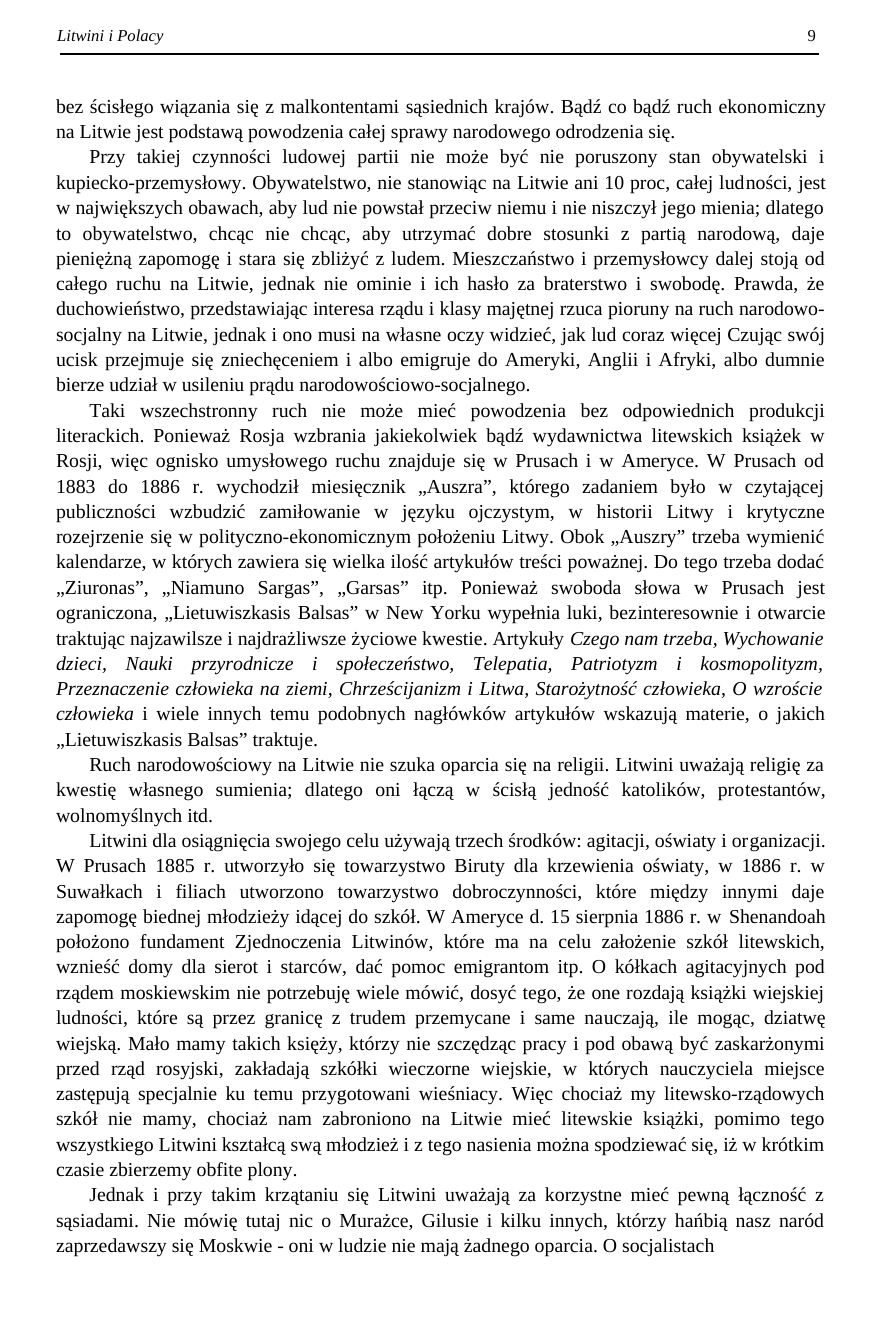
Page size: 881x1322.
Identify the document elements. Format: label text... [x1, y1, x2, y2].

text bez ścisłego wiązania się z malkontentami sąsiednich krajów. Bądź co bądź ruch ekono­miczny na Litwie jest podstawą powodzenia całej sprawy narodowego odrodzenia się. [56, 95, 826, 143]
text Ruch narodowościowy na Litwie nie szuka oparcia się na religii. Litwini uważają religię za kwestię własnego sumienia; dlatego oni łączą w ścisłą jedność katolików, pro­testantów, wolnomyślnych itd. [56, 753, 826, 826]
text Litwini dla osiągnięcia swojego celu używają trzech środków: agitacji, oświaty i or­ganizacji. W Prusach 1885 r. utworzyło się towarzystwo Biruty dla krzewienia oświaty, w 1886 r. w Suwałkach i filiach utworzono towarzystwo dobroczynności, które między innymi daje zapomogę biednej młodzieży idącej do szkół. W Ameryce d. 15 sierpnia 1886 r. w Shenandoah położono fundament Zjednoczenia Litwinów, które ma na celu założenie szkół litewskich, wznieść domy dla sierot i starców, dać pomoc emigrantom itp. O kółkach agitacyjnych pod rządem moskiewskim nie potrzebuję wiele mówić, dosyć tego, że one rozdają książki wiejskiej ludności, które są przez granicę z trudem przemycane i same na­uczają, ile mogąc, dziatwę wiejską. Mało mamy takich księży, którzy nie szczędząc pracy i pod obawą być zaskarżonymi przed rząd rosyjski, zakładają szkółki wieczorne wiejskie, w których nauczyciela miejsce zastępują specjalnie ku temu przygotowani wieśniacy. Więc chociaż my litewsko-rządowych szkół nie mamy, chociaż nam zabroniono na Litwie mieć litewskie książki, pomimo tego wszystkiego Litwini kształcą swą młodzież i z tego nasienia można spodziewać się, iż w krótkim czasie zbierzemy obfite plony. [56, 829, 826, 1181]
text Jednak i przy takim krzątaniu się Litwini uważają za korzystne mieć pewną łączność z sąsiadami. Nie mówię tutaj nic o Murażce, Gilusie i kilku innych, którzy hańbią nasz naród zaprzedawszy się Moskwie - oni w ludzie nie mają żadnego oparcia. O socjalistach [56, 1183, 826, 1257]
text Taki wszechstronny ruch nie może mieć powodzenia bez odpowiednich produkcji literackich. Ponieważ Rosja wzbrania jakiekolwiek bądź wydawnictwa litewskich książek w Rosji, więc ognisko umysłowego ruchu znajduje się w Prusach i w Ameryce. W Prusach od 1883 do 1886 r. wychodził miesięcznik „Auszra”, którego zadaniem było w czytającej publiczności wzbudzić zamiłowanie w języku ojczystym, w historii Litwy i krytyczne rozejrzenie się w polityczno-ekonomicznym położeniu Litwy. Obok „Auszry” trzeba wymienić kalendarze, w których zawiera się wielka ilość artykułów treści poważnej. Do tego trzeba dodać „Ziuronas”, „Niamuno Sargas”, „Garsas” itp. Ponieważ swoboda słowa w Prusach jest ograniczona, „Lietuwiszkasis Balsas” w New Yorku wypełnia luki, bez­interesownie i otwarcie traktując najzawilsze i najdrażliwsze życiowe kwestie. Artykuły Czego nam trzeba, Wychowanie dzieci, Nauki przyrodnicze i społeczeństwo, Telepatia, Patriotyzm i kosmopolityzm, Przeznaczenie człowieka na ziemi, Chrześcijanizm i Litwa, Starożytność człowieka, O wzroście człowieka i wiele innych temu podobnych nagłówków artykułów wskazują materie, o jakich „Lietuwiszkasis Balsas” traktuje. [56, 399, 826, 751]
text Litwini i Polacy [57, 26, 182, 45]
text 9 [807, 26, 821, 45]
text Przy takiej czynności ludowej partii nie może być nie poruszony stan obywatelski i kupiecko-przemysłowy. Obywatelstwo, nie stanowiąc na Litwie ani 10 proc, całej lud­ności, jest w największych obawach, aby lud nie powstał przeciw niemu i nie niszczył jego mienia; dlatego to obywatelstwo, chcąc nie chcąc, aby utrzymać dobre stosunki z partią narodową, daje pieniężną zapomogę i stara się zbliżyć z ludem. Mieszczaństwo i przemysłowcy dalej stoją od całego ruchu na Litwie, jednak nie ominie i ich hasło za braterstwo i swobodę. Prawda, że duchowieństwo, przedstawiając interesa rządu i klasy majętnej rzuca pioruny na ruch narodowo-socjalny na Litwie, jednak i ono musi na wła­sne oczy widzieć, jak lud coraz więcej Czując swój ucisk przejmuje się zniechęceniem i albo emigruje do Ameryki, Anglii i Afryki, albo dumnie bierze udział w usileniu prądu narodowościowo-socjalnego. [56, 146, 826, 396]
